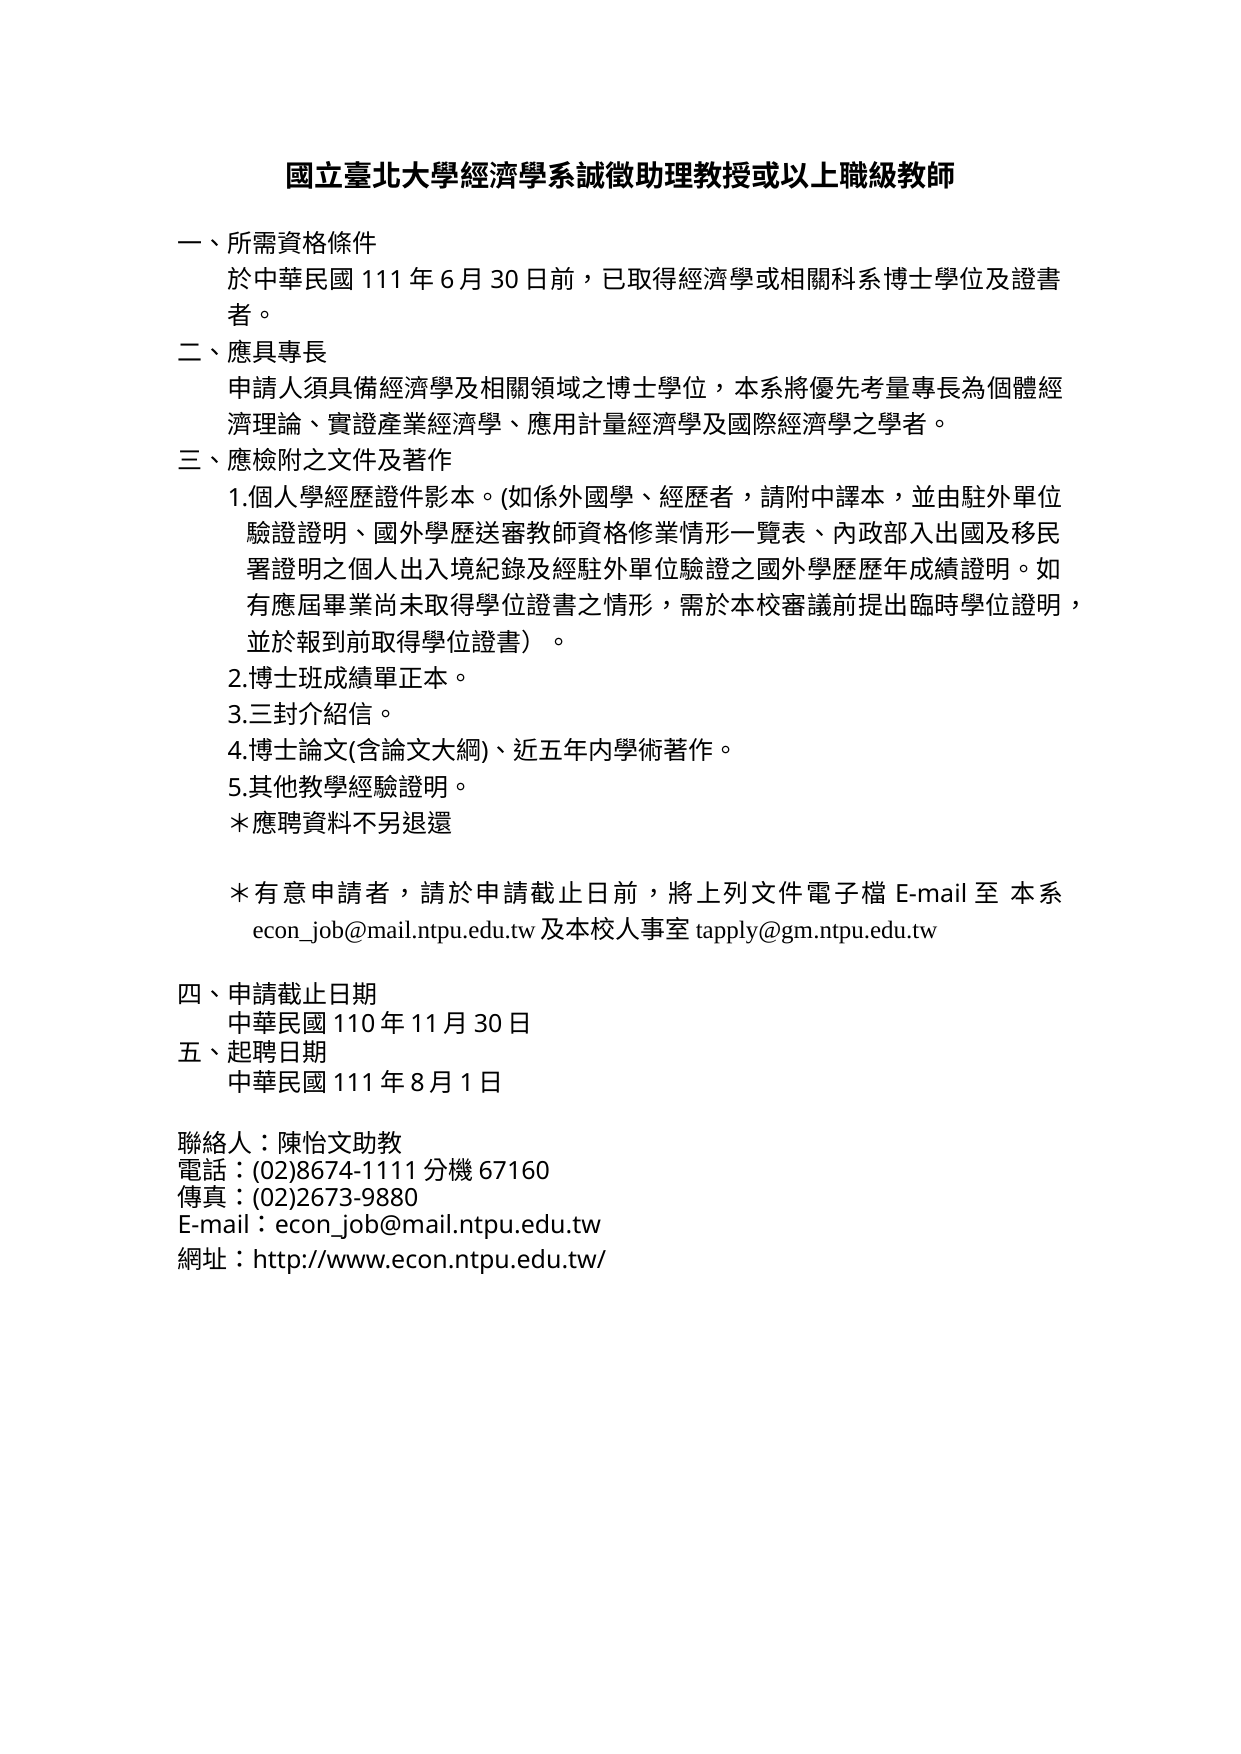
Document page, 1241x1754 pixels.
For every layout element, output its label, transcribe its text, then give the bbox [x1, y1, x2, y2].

text 網址：http://www.econ.ntpu.edu.tw/ [177, 1239, 1063, 1275]
text 三、應檢附之文件及著作 [177, 441, 1063, 477]
text 聯絡人：陳怡文助教 [177, 1131, 1063, 1158]
text 一、所需資格條件 [177, 223, 1063, 259]
text E-mail：econ_job@mail.ntpu.edu.tw [177, 1212, 1063, 1239]
text ＊應聘資料不另退還 [227, 803, 1063, 839]
text 四、申請截止日期 [177, 980, 1063, 1009]
text 於中華民國111年6月30日前，已取得經濟學或相關科系博士學位及證書者。 [227, 259, 1063, 332]
text 中華民國111年8月1日 [227, 1068, 1063, 1097]
text 五、起聘日期 [177, 1038, 1063, 1068]
text ＊有意申請者，請於申請截止日前，將上列文件電子檔E-mail至 本系econ_job@mail.ntpu.edu.tw及本校人事室tapply@gm.ntpu.edu.tw [227, 873, 1063, 946]
text 中華民國110年11月30日 [227, 1009, 1063, 1038]
text 1.個人學經歷證件影本。(如係外國學、經歷者，請附中譯本，並由駐外單位驗證證明、國外學歷送審教師資格修業情形一覽表、內政部入出國及移民署證明之個人出入境紀錄及經駐外單位驗證之國外學歷歷年成績證明。如有應屆畢業尚未取得學位證書之情形，需於本校審議前提出臨時學位證明，並於報到前取得學位證書）。 [227, 477, 1063, 658]
text 電話：(02)8674-1111分機67160 [177, 1158, 1063, 1185]
text 2.博士班成績單正本。 [227, 658, 1063, 694]
text 3.三封介紹信。 [227, 694, 1063, 731]
text 傳真：(02)2673-9880 [177, 1185, 1063, 1212]
text 國立臺北大學經濟學系誠徵助理教授或以上職級教師 [177, 152, 1063, 194]
text 5.其他教學經驗證明。 [227, 767, 1063, 803]
text 申請人須具備經濟學及相關領域之博士學位，本系將優先考量專長為個體經濟理論、實證產業經濟學、應用計量經濟學及國際經濟學之學者。 [227, 368, 1063, 441]
text 4.博士論文(含論文大綱)、近五年内學術著作。 [227, 731, 1063, 767]
text 二、應具專長 [177, 332, 1063, 368]
